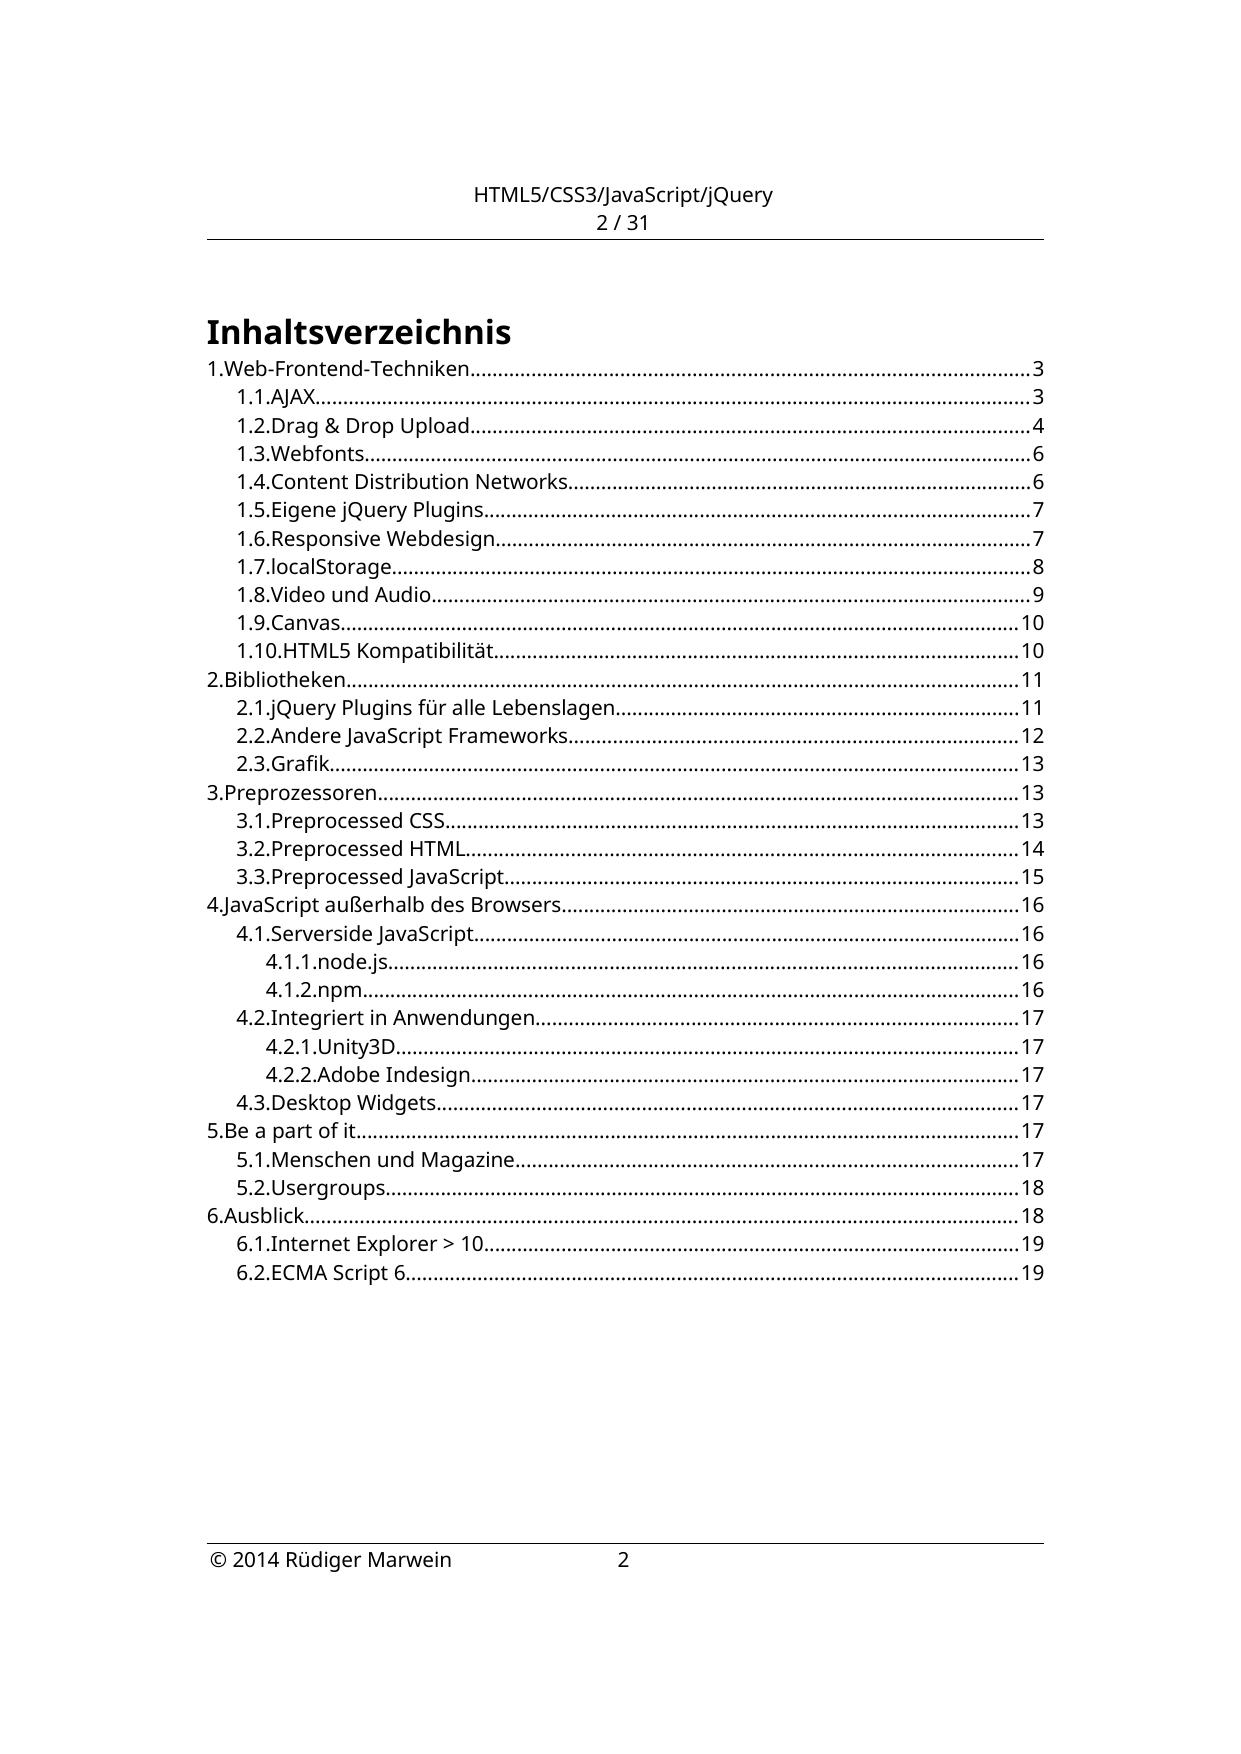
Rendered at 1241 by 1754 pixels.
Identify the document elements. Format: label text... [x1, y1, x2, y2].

subtitle Inhaltsverzeichnis [207, 309, 1044, 354]
text 4.JavaScript außerhalb des Browsers 16 [207, 891, 1044, 919]
text 4.1.1.node.js 16 [266, 947, 1044, 975]
text 1.8.Video und Audio 9 [236, 580, 1044, 608]
text 5.Be a part of it 17 [207, 1116, 1044, 1145]
text 6.2.ECMA Script 6 19 [236, 1258, 1044, 1286]
text 1.3.Webfonts 6 [236, 439, 1044, 467]
text 1.1.AJAX 3 [236, 382, 1044, 411]
text 4.2.Integriert in Anwendungen 17 [236, 1003, 1044, 1032]
text 2.Bibliotheken 11 [207, 665, 1044, 693]
text 1.6.Responsive Webdesign 7 [236, 524, 1044, 552]
text 1.2.Drag & Drop Upload 4 [236, 411, 1044, 439]
text 5.1.Menschen und Magazine 17 [236, 1145, 1044, 1173]
text 2.1.jQuery Plugins für alle Lebenslagen 11 [236, 693, 1044, 721]
text 4.2.1.Unity3D 17 [266, 1032, 1044, 1060]
text 4.3.Desktop Widgets 17 [236, 1088, 1044, 1116]
text 6.Ausblick 18 [207, 1201, 1044, 1229]
text 1.5.Eigene jQuery Plugins 7 [236, 495, 1044, 524]
text 4.2.2.Adobe Indesign 17 [266, 1060, 1044, 1088]
text 3.2.Preprocessed HTML 14 [236, 834, 1044, 862]
text 1.4.Content Distribution Networks 6 [236, 467, 1044, 495]
text 1.7.localStorage 8 [236, 552, 1044, 580]
text 3.1.Preprocessed CSS 13 [236, 806, 1044, 834]
text 1.Web-Frontend-Techniken 3 [207, 354, 1044, 382]
text 1.9.Canvas 10 [236, 608, 1044, 637]
text 3.Preprozessoren 13 [207, 778, 1044, 806]
text 3.3.Preprocessed JavaScript 15 [236, 862, 1044, 891]
text 2.3.Grafik 13 [236, 749, 1044, 778]
text 5.2.Usergroups 18 [236, 1173, 1044, 1201]
text 2.2.Andere JavaScript Frameworks 12 [236, 721, 1044, 749]
text 1.10.HTML5 Kompatibilität 10 [236, 637, 1044, 665]
text 6.1.Internet Explorer > 10 19 [236, 1229, 1044, 1258]
text 4.1.Serverside JavaScript 16 [236, 919, 1044, 947]
text 4.1.2.npm 16 [266, 975, 1044, 1003]
